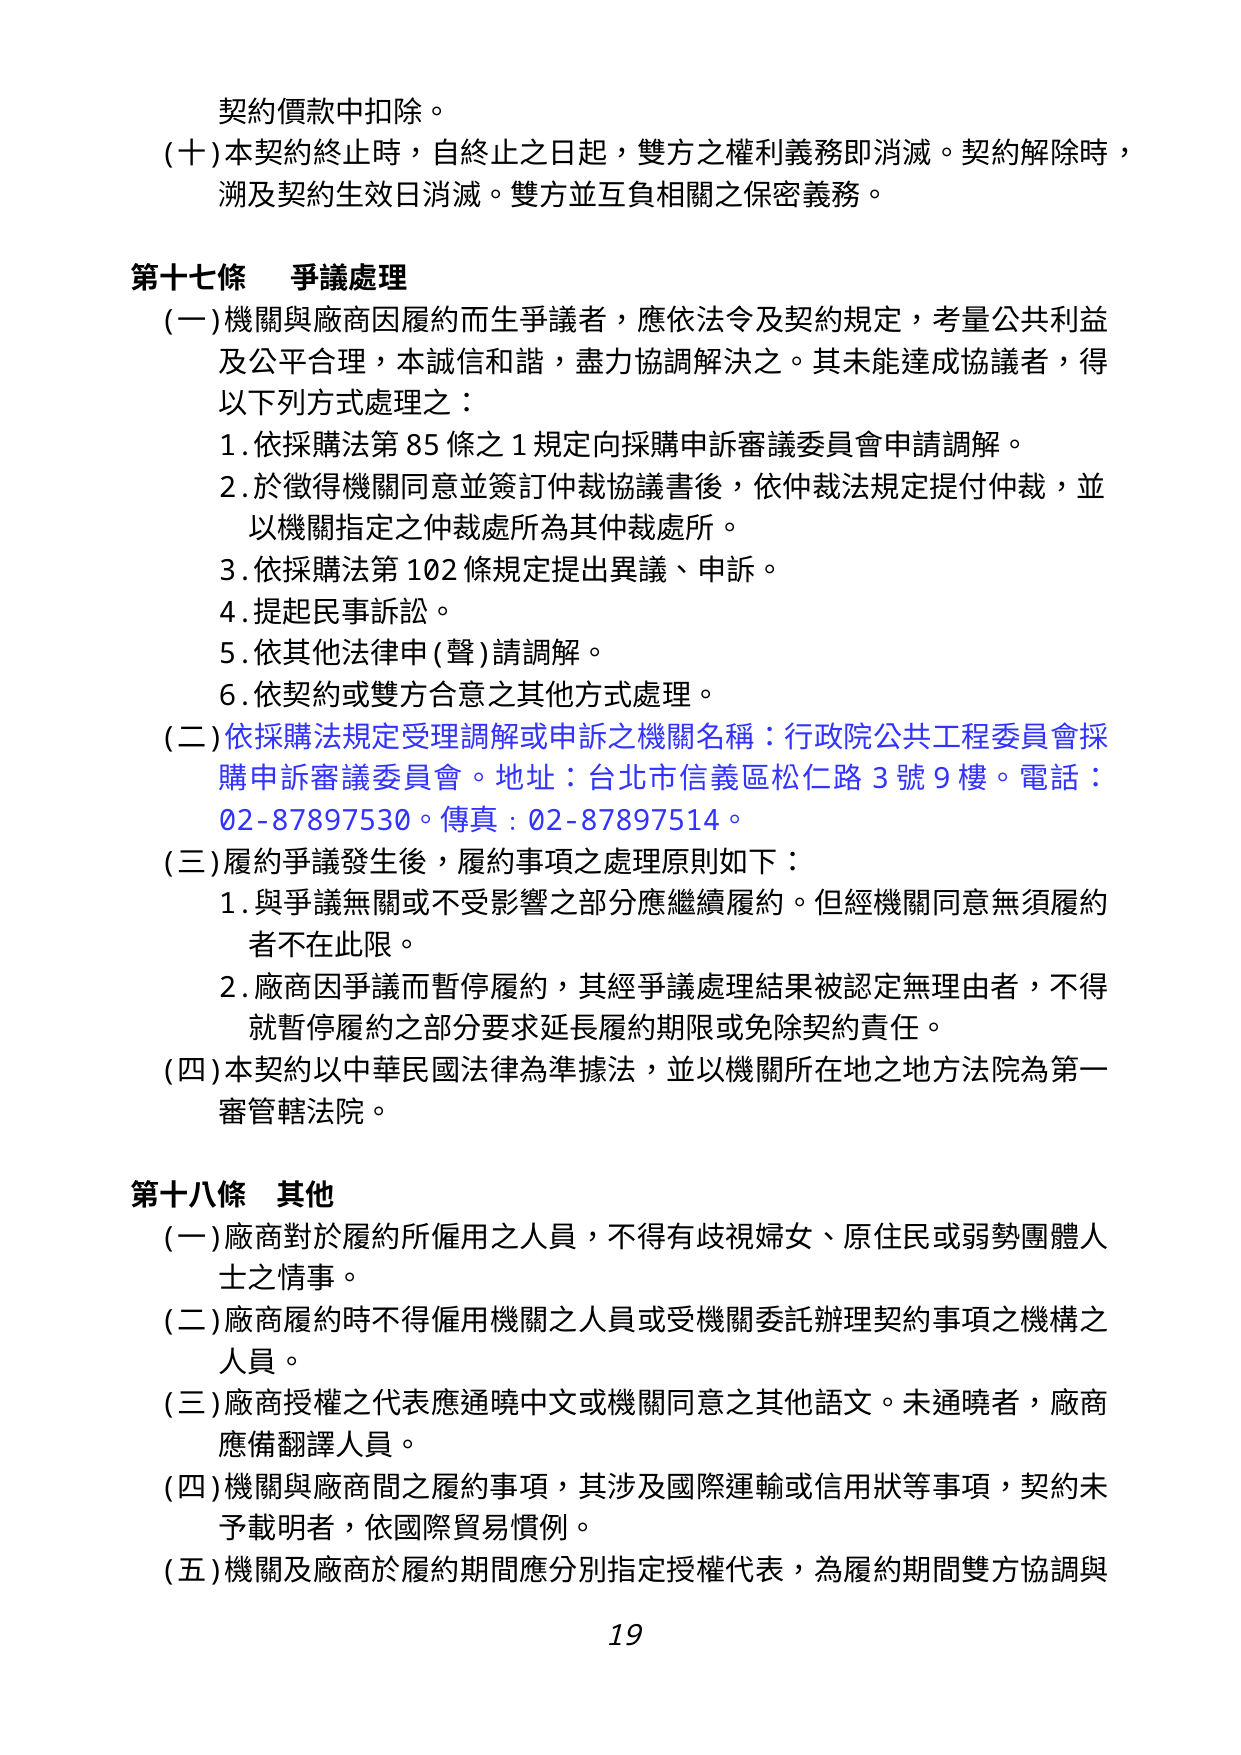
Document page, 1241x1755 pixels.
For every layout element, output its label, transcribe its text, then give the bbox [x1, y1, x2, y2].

text 6.依契約或雙方合意之其他方式處理。 [218, 672, 1108, 714]
text (二)廠商履約時不得僱用機關之人員或受機關委託辦理契約事項之機構之人員。 [159, 1297, 1110, 1380]
text (九)廠商不得對本契約採購案任何人要求、期約、收受或給予賄賂、佣金、比例金、仲介費、後謝金、回扣、餽贈、招待或其他不正利益。分包廠商亦同。違反規定者，機關得終止或解除契約，或將溢價及利益自契約價款中扣除。 [159, 89, 1110, 130]
text (十)本契約終止時，自終止之日起，雙方之權利義務即消滅。契約解除時，溯及契約生效日消滅。雙方並互負相關之保密義務。 [159, 130, 1110, 214]
text 3.依採購法第102條規定提出異議、申訴。 [218, 547, 1108, 589]
text 4.提起民事訴訟。 [218, 589, 1108, 630]
text 1.與爭議無關或不受影響之部分應繼續履約。但經機關同意無須履約者不在此限。 [218, 880, 1110, 964]
text 2.於徵得機關同意並簽訂仲裁協議書後，依仲裁法規定提付仲裁，並以機關指定之仲裁處所為其仲裁處所。 [218, 464, 1108, 547]
text (四)本契約以中華民國法律為準據法，並以機關所在地之地方法院為第一審管轄法院。 [159, 1047, 1110, 1130]
text 2.廠商因爭議而暫停履約，其經爭議處理結果被認定無理由者，不得就暫停履約之部分要求延長履約期限或免除契約責任。 [218, 964, 1110, 1047]
text (二)依採購法規定受理調解或申訴之機關名稱：行政院公共工程委員會採購申訴審議委員會。地址：台北市信義區松仁路3號9樓。電話：02-87897530。傳真﹕02-87897514。 [159, 714, 1110, 839]
text 第十八條 其他 [130, 1172, 1110, 1214]
text 1.依採購法第85條之1規定向採購申訴審議委員會申請調解。 [218, 422, 1108, 464]
text (三)廠商授權之代表應通曉中文或機關同意之其他語文。未通曉者，廠商應備翻譯人員。 [159, 1380, 1110, 1464]
text 5.依其他法律申(聲)請調解。 [218, 630, 1108, 672]
text 第十七條 爭議處理 [130, 255, 1110, 297]
text (四)機關與廠商間之履約事項，其涉及國際運輸或信用狀等事項，契約未予載明者，依國際貿易慣例。 [159, 1464, 1110, 1547]
text (五)機關及廠商於履約期間應分別指定授權代表，為履約期間雙方協調與 [159, 1547, 1110, 1589]
text (一)廠商對於履約所僱用之人員，不得有歧視婦女、原住民或弱勢團體人士之情事。 [159, 1214, 1110, 1297]
text (一)機關與廠商因履約而生爭議者，應依法令及契約規定，考量公共利益及公平合理，本誠信和諧，盡力協調解決之。其未能達成協議者，得以下列方式處理之： [159, 297, 1110, 422]
text (三)履約爭議發生後，履約事項之處理原則如下： [159, 839, 1110, 880]
